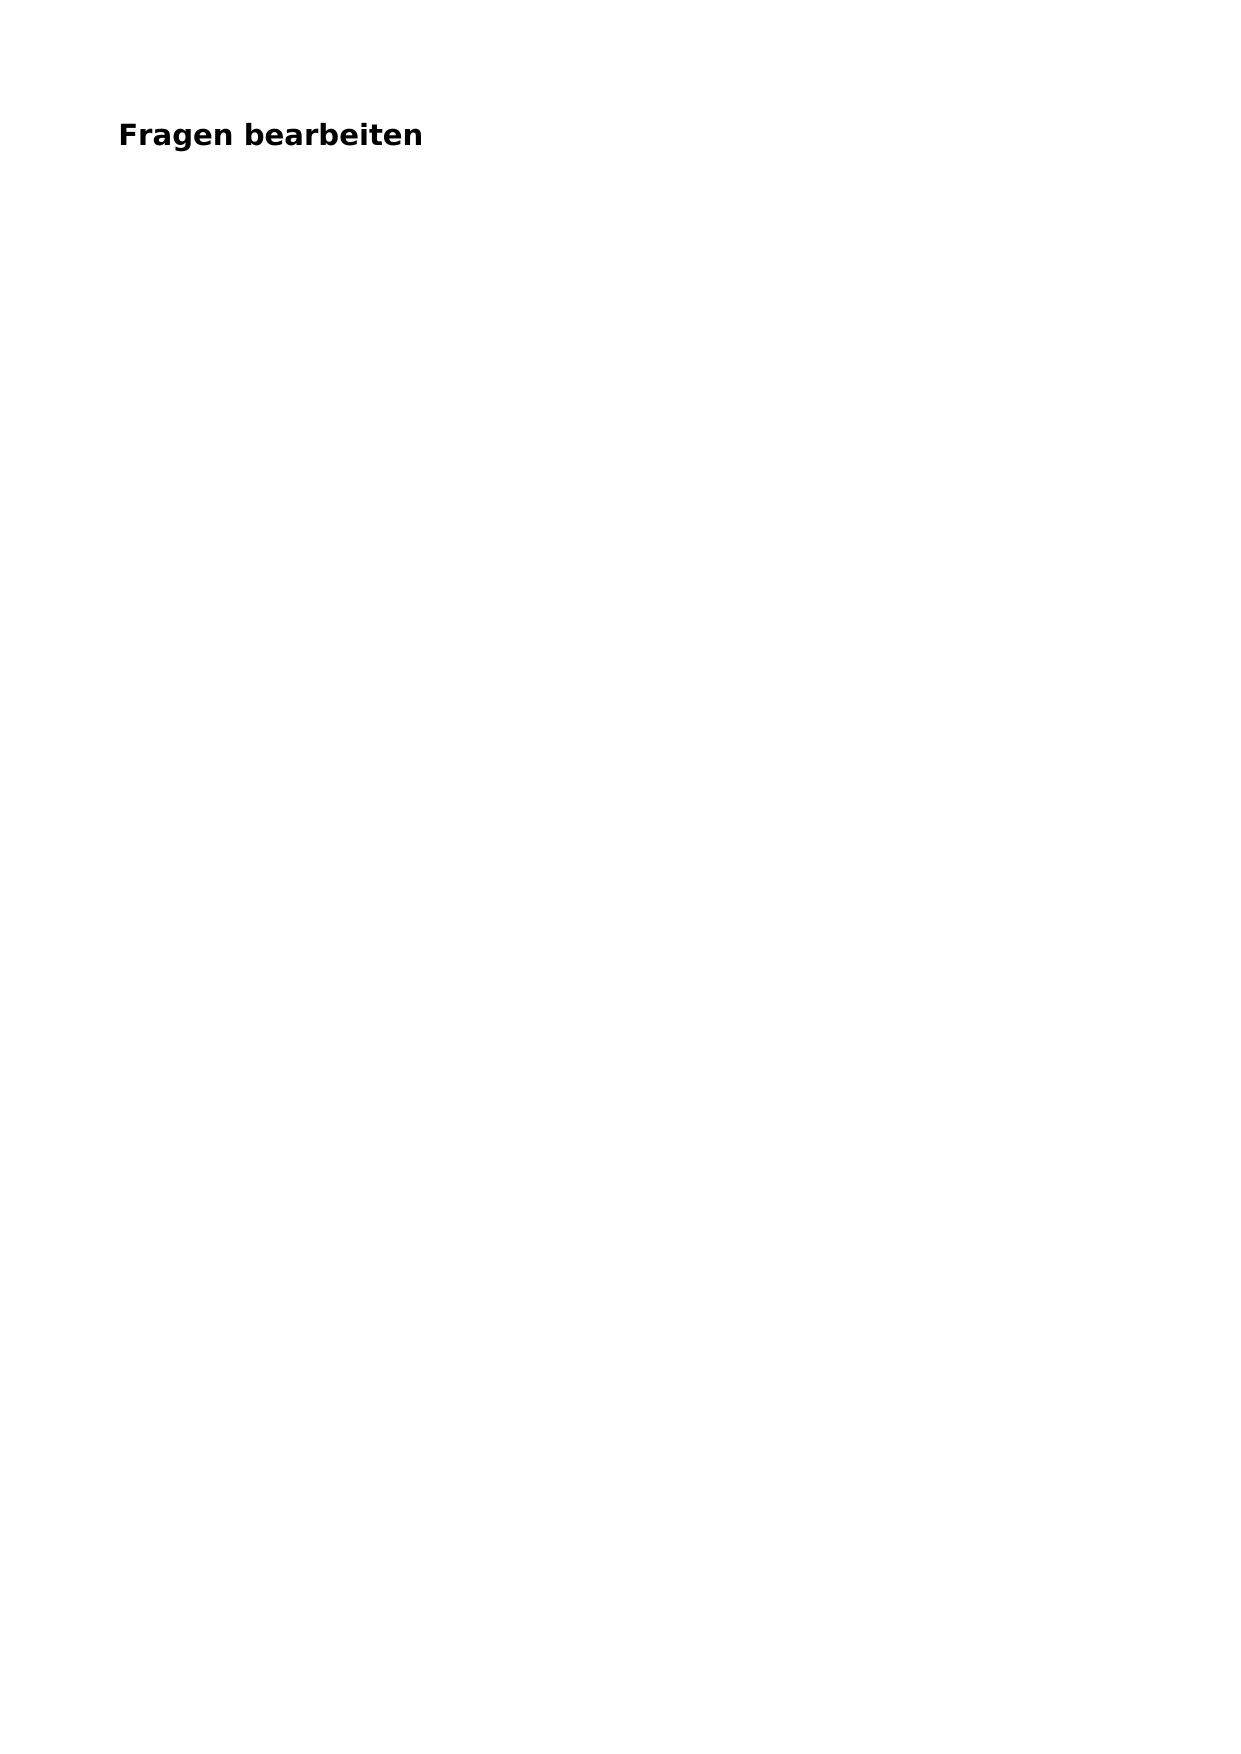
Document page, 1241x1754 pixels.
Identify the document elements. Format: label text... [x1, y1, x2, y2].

subtitle Fragen bearbeiten [118, 118, 1122, 152]
